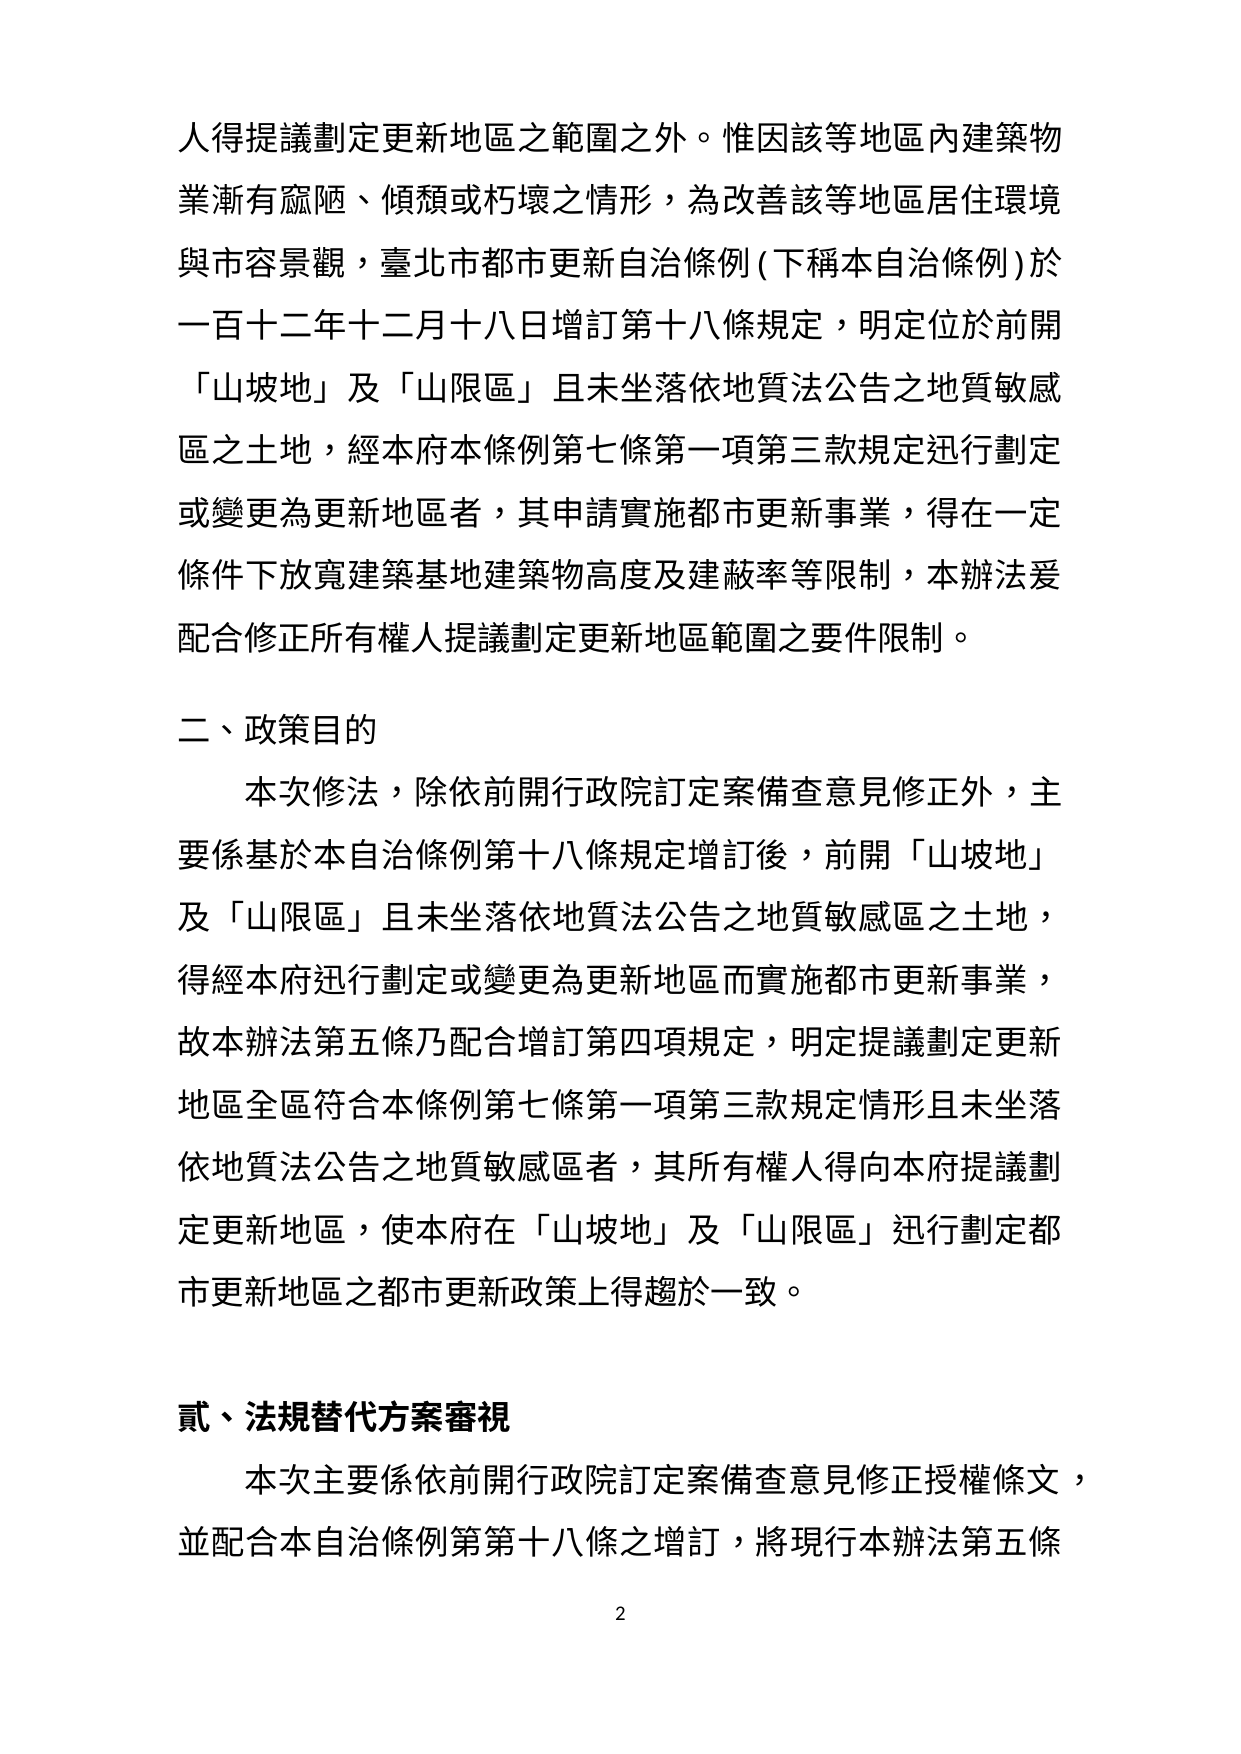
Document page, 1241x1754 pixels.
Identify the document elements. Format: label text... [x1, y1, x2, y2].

text 本次修法，除依前開行政院訂定案備查意見修正外，主要係基於本自治條例第十八條規定增訂後，前開「山坡地」及「山限區」且未坐落依地質法公告之地質敏感區之土地，得經本府迅行劃定或變更為更新地區而實施都市更新事業，故本辦法第五條乃配合增訂第四項規定，明定提議劃定更新地區全區符合本條例第七條第一項第三款規定情形且未坐落依地質法公告之地質敏感區者，其所有權人得向本府提議劃定更新地區，使本府在「山坡地」及「山限區」迅行劃定都市更新地區之都市更新政策上得趨於一致。 [177, 748, 1063, 1311]
text 本次主要係依前開行政院訂定案備查意見修正授權條文，並配合本自治條例第第十八條之增訂，將現行本辦法第五條第三項所有權人不得提議劃定「山坡地」及「山限區」為更新地區之限制，修正為若未坐落依地質法公告之地質敏感區，且符合本條例第七條第一項第三款規定情形下，其所有權人得向本府提議劃定更新地區。是以，按現行法規制度檢視，須以修正本辦法為之，並無其他替代方案。 [177, 1436, 1063, 1561]
text 二、政策目的 [177, 686, 1063, 748]
text 人得提議劃定更新地區之範圍之外。惟因該等地區內建築物業漸有窳陋、傾頹或朽壞之情形，為改善該等地區居住環境與市容景觀，臺北市都市更新自治條例(下稱本自治條例)於一百十二年十二月十八日增訂第十八條規定，明定位於前開「山坡地」及「山限區」且未坐落依地質法公告之地質敏感區之土地，經本府本條例第七條第一項第三款規定迅行劃定或變更為更新地區者，其申請實施都市更新事業，得在一定條件下放寬建築基地建築物高度及建蔽率等限制，本辦法爰配合修正所有權人提議劃定更新地區範圍之要件限制。 [177, 94, 1063, 657]
text 貳、法規替代方案審視 [177, 1373, 1063, 1436]
